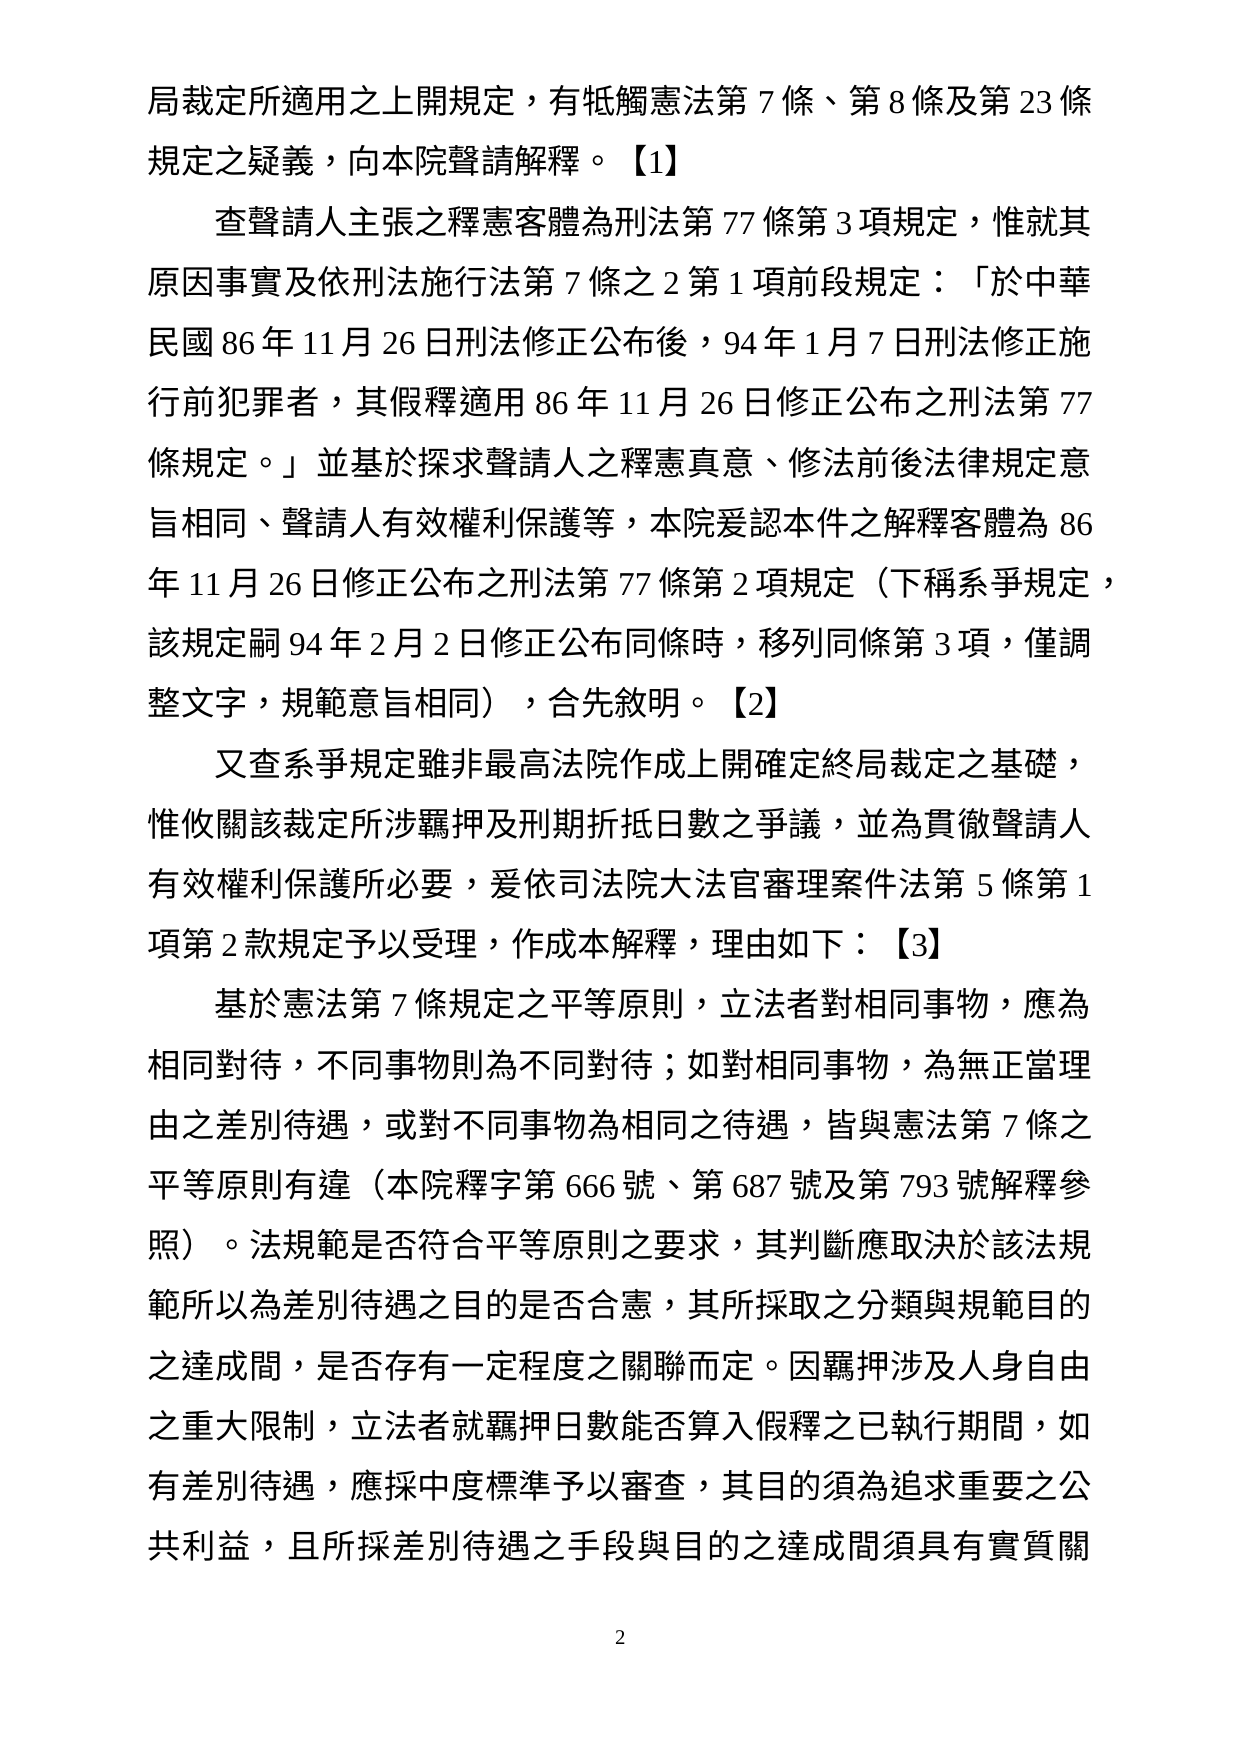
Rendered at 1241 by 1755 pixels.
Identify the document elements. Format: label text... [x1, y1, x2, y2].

text 基於憲法第7條規定之平等原則，立法者對相同事物，應為相同對待，不同事物則為不同對待；如對相同事物，為無正當理由之差別待遇，或對不同事物為相同之待遇，皆與憲法第7條之平等原則有違（本院釋字第666號、第687號及第793號解釋參照）。法規範是否符合平等原則之要求，其判斷應取決於該法規範所以為差別待遇之目的是否合憲，其所採取之分類與規範目的之達成間，是否存有一定程度之關聯而定。因羈押涉及人身自由之重大限制，立法者就羈押日數能否算入假釋之已執行期間，如有差別待遇，應採中度標準予以審查，其目的須為追求重要之公共利益，且所採差別待遇之手段與目的之達成間須具有實質關 [148, 978, 1093, 1568]
text 查聲請人主張之釋憲客體為刑法第77條第3項規定，惟就其原因事實及依刑法施行法第7條之2第1項前段規定：「於中華民國86年11月26日刑法修正公布後，94年1月7日刑法修正施行前犯罪者，其假釋適用86年11月26日修正公布之刑法第77條規定。」並基於探求聲請人之釋憲真意、修法前後法律規定意旨相同、聲請人有效權利保護等，本院爰認本件之解釋客體為86年11月26日修正公布之刑法第77條第2項規定（下稱系爭規定，該規定嗣94年2月2日修正公布同條時，移列同條第3項，僅調整文字，規範意旨相同），合先敘明。【2】 [148, 195, 1093, 725]
text 聲請人許弘緯，因於中華民國90年間犯殺人（累犯）案件經臺灣高等法院92年度上重更（一）字第39號刑事判決處無期徒刑，最高法院92年度台上字第6570號刑事判決駁回上訴確定，於92年12月9日經臺灣高等法院檢察署檢察官92年執戊字第503號執行指揮書發監執行迄今。聲請人就該指揮書有關羈押及折抵之日數向臺灣高等法院聲明異議，主張其於判決確定前自90年3月11日起至92年11月20日止共計受羈押985日，卻因刑法第77條第3項規定，致其上開羈押日數須扣除1年（365日）後所得之620日始得算入同條第1項之假釋已執行期間，侵害其憲法保障之權利。案經臺灣高等法院105年度聲字第2049號刑事裁定駁回聲明異議後，聲請人提起抗告，經最高法院105年度台抗字第683號刑事裁定以抗告非有理由，予以駁回而確定，是應以上開最高法院刑事裁定為確定終局裁定。聲請人主張，確定終局裁定所適用之上開規定，有牴觸憲法第7條、第8條及第23條規定之疑義，向本院聲請解釋。【1】 [148, 75, 1093, 183]
text 又查系爭規定雖非最高法院作成上開確定終局裁定之基礎，惟攸關該裁定所涉羈押及刑期折抵日數之爭議，並為貫徹聲請人有效權利保護所必要，爰依司法院大法官審理案件法第5條第1項第2款規定予以受理，作成本解釋，理由如下：【3】 [148, 737, 1093, 966]
